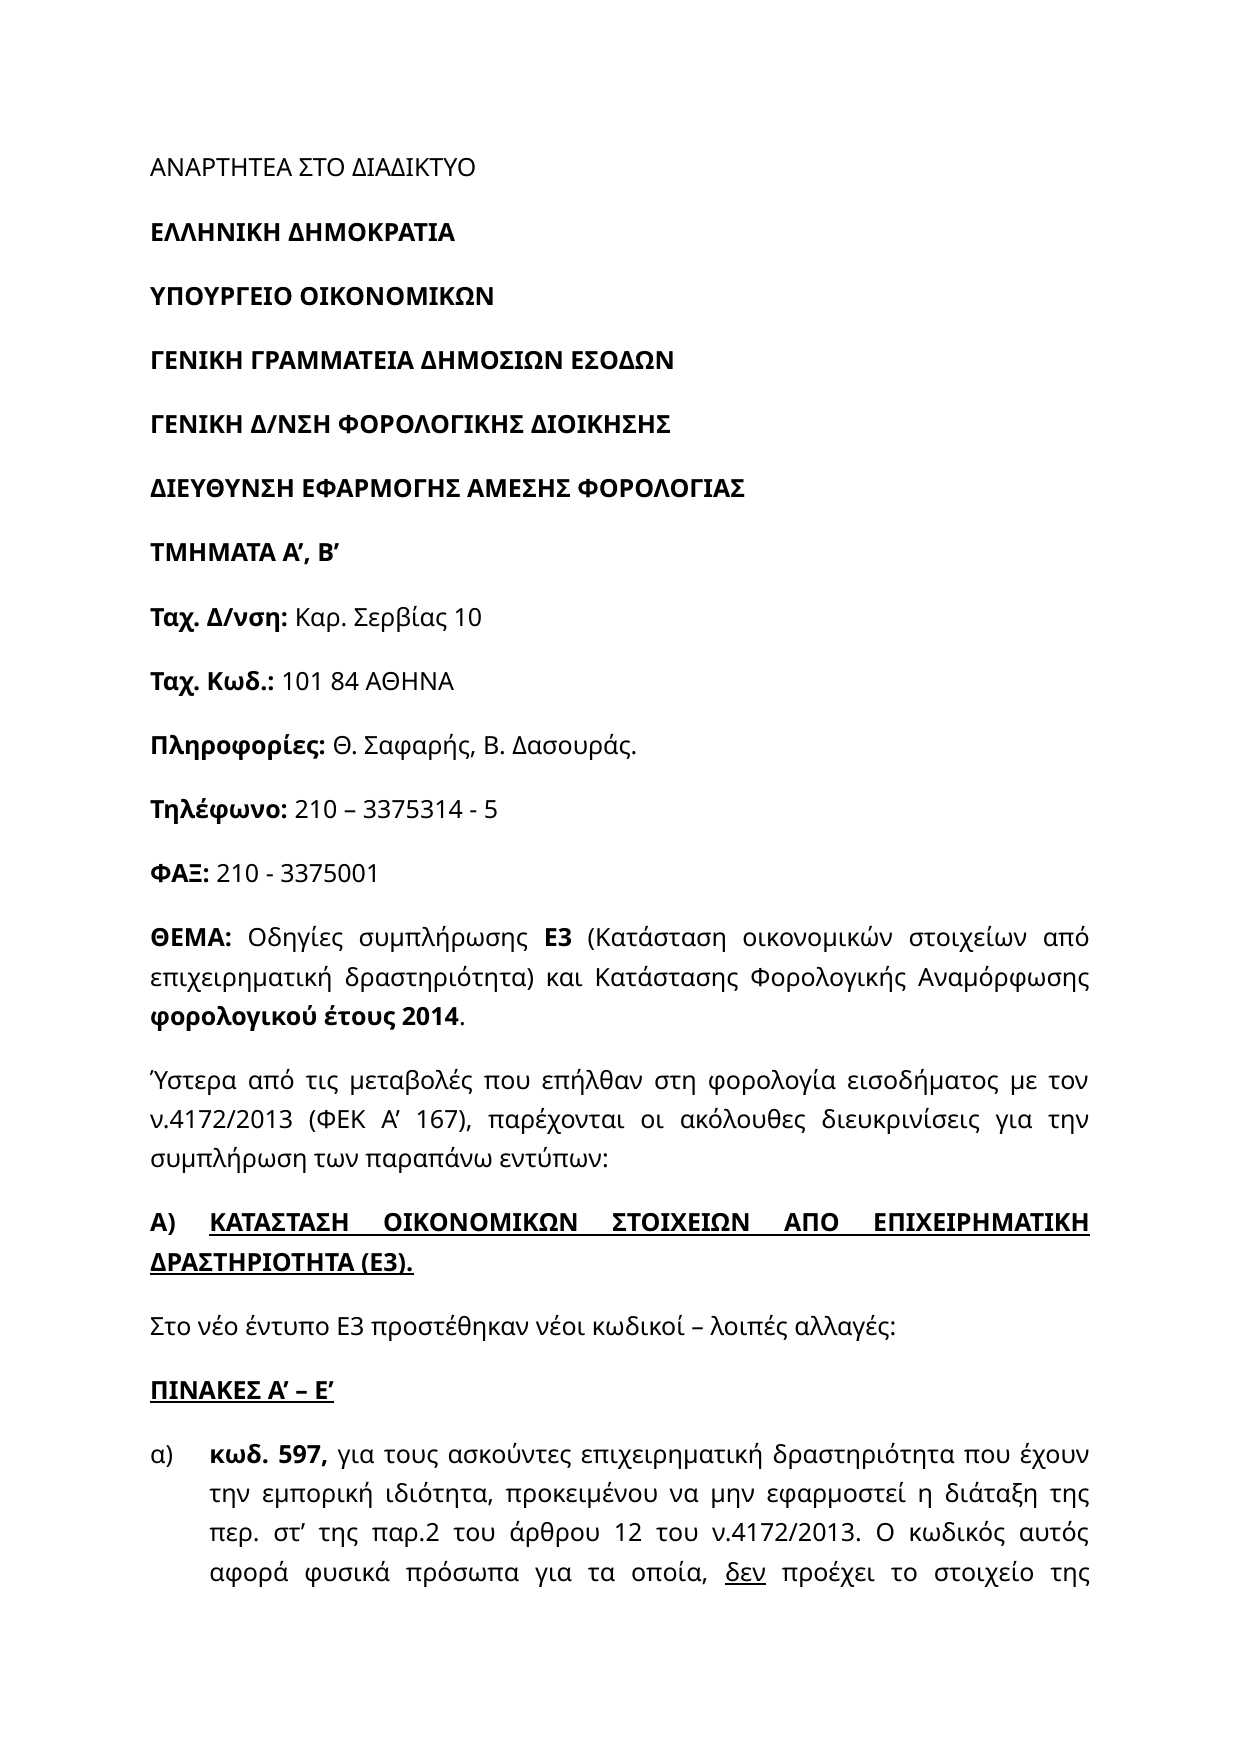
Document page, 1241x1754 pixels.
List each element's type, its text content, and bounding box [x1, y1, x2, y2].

text Τηλέφωνο: 210 – 3375314 - 5 [150, 792, 1090, 826]
text Α) ΚΑΤΑΣΤΑΣΗ ΟΙΚΟΝΟΜΙΚΩΝ ΣΤΟΙΧΕΙΩΝ ΑΠΟ ΕΠΙΧΕΙΡΗΜΑΤΙΚΗ ΔΡΑΣΤΗΡΙΟΤΗΤΑ (Ε3). [150, 1205, 1090, 1278]
text Στο νέο έντυπο Ε3 προστέθηκαν νέοι κωδικοί – λοιπές αλλαγές: [150, 1308, 1090, 1342]
text Πληροφορίες: Θ. Σαφαρής, Β. Δασουράς. [150, 727, 1090, 762]
text ΘΕΜΑ: Οδηγίες συμπλήρωσης Ε3 (Κατάσταση οικονομικών στοιχείων από επιχειρηματική δραστηριότητα) και Κατάστασης Φορολογικής Αναμόρφωσης φορολογικού έτους 2014. [150, 920, 1090, 1032]
text ΤΜΗΜΑΤΑ Α’, Β’ [150, 535, 1090, 569]
text Ταχ. Δ/νση: Καρ. Σερβίας 10 [150, 599, 1090, 633]
text ΔΙΕΥΘΥΝΣΗ ΕΦΑΡΜΟΓΗΣ ΑΜΕΣΗΣ ΦΟΡΟΛΟΓΙΑΣ [150, 471, 1090, 505]
text ΓΕΝΙΚΗ Δ/ΝΣΗ ΦΟΡΟΛΟΓΙΚΗΣ ΔΙΟΙΚΗΣΗΣ [150, 407, 1090, 441]
text ΥΠΟΥΡΓΕΙΟ ΟΙΚΟΝΟΜΙΚΩΝ [150, 278, 1090, 312]
text ΕΛΛΗΝΙΚΗ ΔΗΜΟΚΡΑΤΙΑ [150, 214, 1090, 248]
list α) κωδ. 597, για τους ασκούντες επιχειρηματική δραστηριότητα που έχουν την εμπορική ιδιότητα, προκειμένου να μην εφαρμοστεί η διάταξη της περ. στ’ της παρ.2 του άρθρου 12 του ν.4172/2013. Ο κωδικός αυτός αφορά φυσικά πρόσωπα για τα οποία, δεν προέχει το στοιχείο της [150, 1437, 1090, 1588]
text ΦΑΞ: 210 - 3375001 [150, 856, 1090, 890]
text Ταχ. Κωδ.: 101 84 ΑΘΗΝΑ [150, 663, 1090, 697]
text ΑΝΑΡΤΗΤΕΑ ΣΤΟ ΔΙΑΔΙΚΤΥΟ [150, 150, 1090, 184]
text ΠΙΝΑΚΕΣ Α’ – Ε’ [150, 1372, 1090, 1407]
text Ύστερα από τις μεταβολές που επήλθαν στη φορολογία εισοδήματος με τον ν.4172/2013 (ΦΕΚ Α’ 167), παρέχονται οι ακόλουθες διευκρινίσεις για την συμπλήρωση των παραπάνω εντύπων: [150, 1062, 1090, 1175]
text ΓΕΝΙΚΗ ΓΡΑΜΜΑΤΕΙΑ ΔΗΜΟΣΙΩΝ ΕΣΟΔΩΝ [150, 342, 1090, 377]
